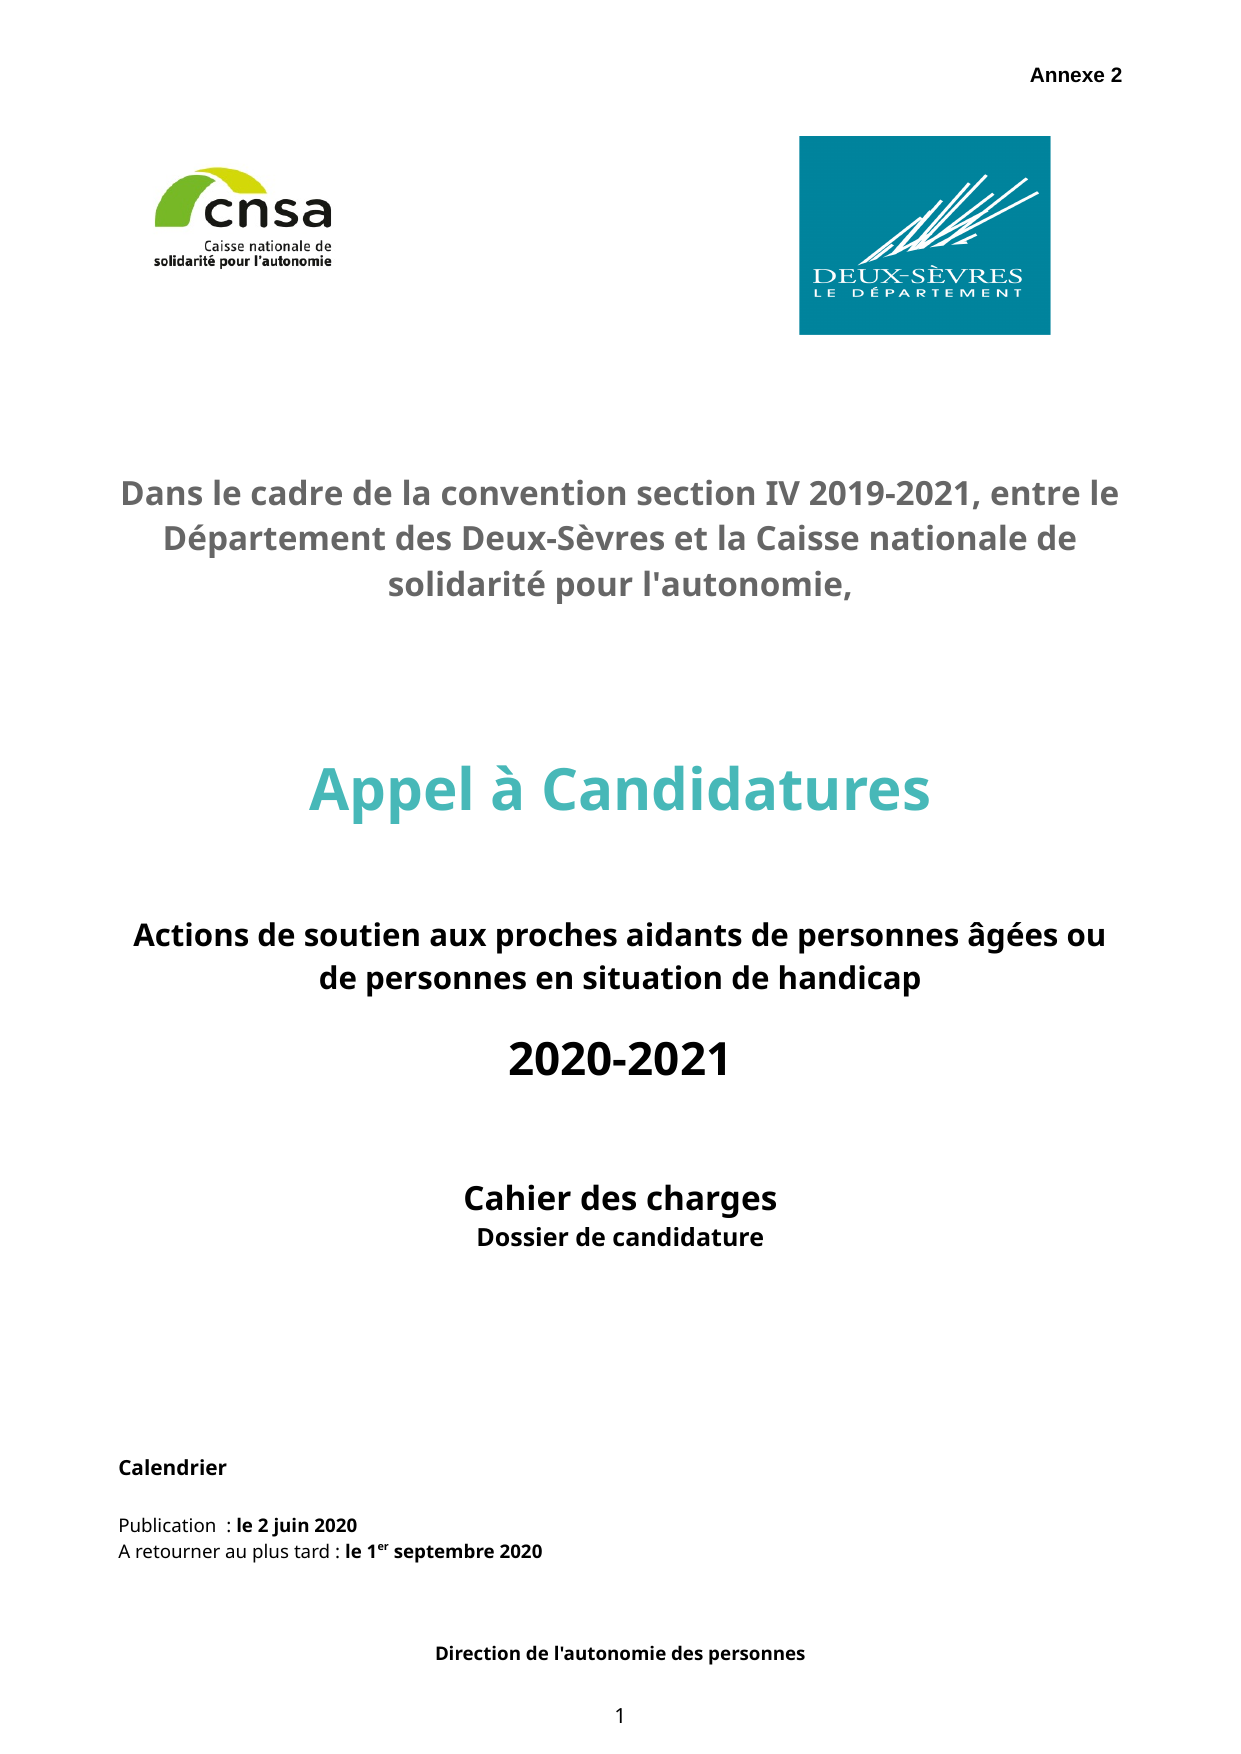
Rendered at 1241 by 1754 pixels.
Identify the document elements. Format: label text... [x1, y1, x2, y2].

text Dans le cadre de la convention section IV 2019-2021, entre le Département des Deux-Sèvres et la Caisse nationale de solidarité pour l'autonomie, [118, 470, 1122, 606]
text Actions de soutien aux proches aidants de personnes âgées ou de personnes en situation de handicap [118, 913, 1122, 998]
text Appel à Candidatures [118, 748, 1122, 828]
text Calendrier [118, 1453, 1122, 1481]
picture [139, 127, 354, 315]
text A retourner au plus tard : le 1er septembre 2020 [118, 1538, 1122, 1564]
text 2020-2021 [118, 1027, 1122, 1089]
text Publication : le 2 juin 2020 [118, 1513, 1122, 1538]
text Dossier de candidature [118, 1220, 1122, 1254]
text Direction de l'autonomie des personnes [118, 1640, 1122, 1666]
picture [799, 136, 1051, 335]
text Cahier des charges [118, 1174, 1122, 1220]
